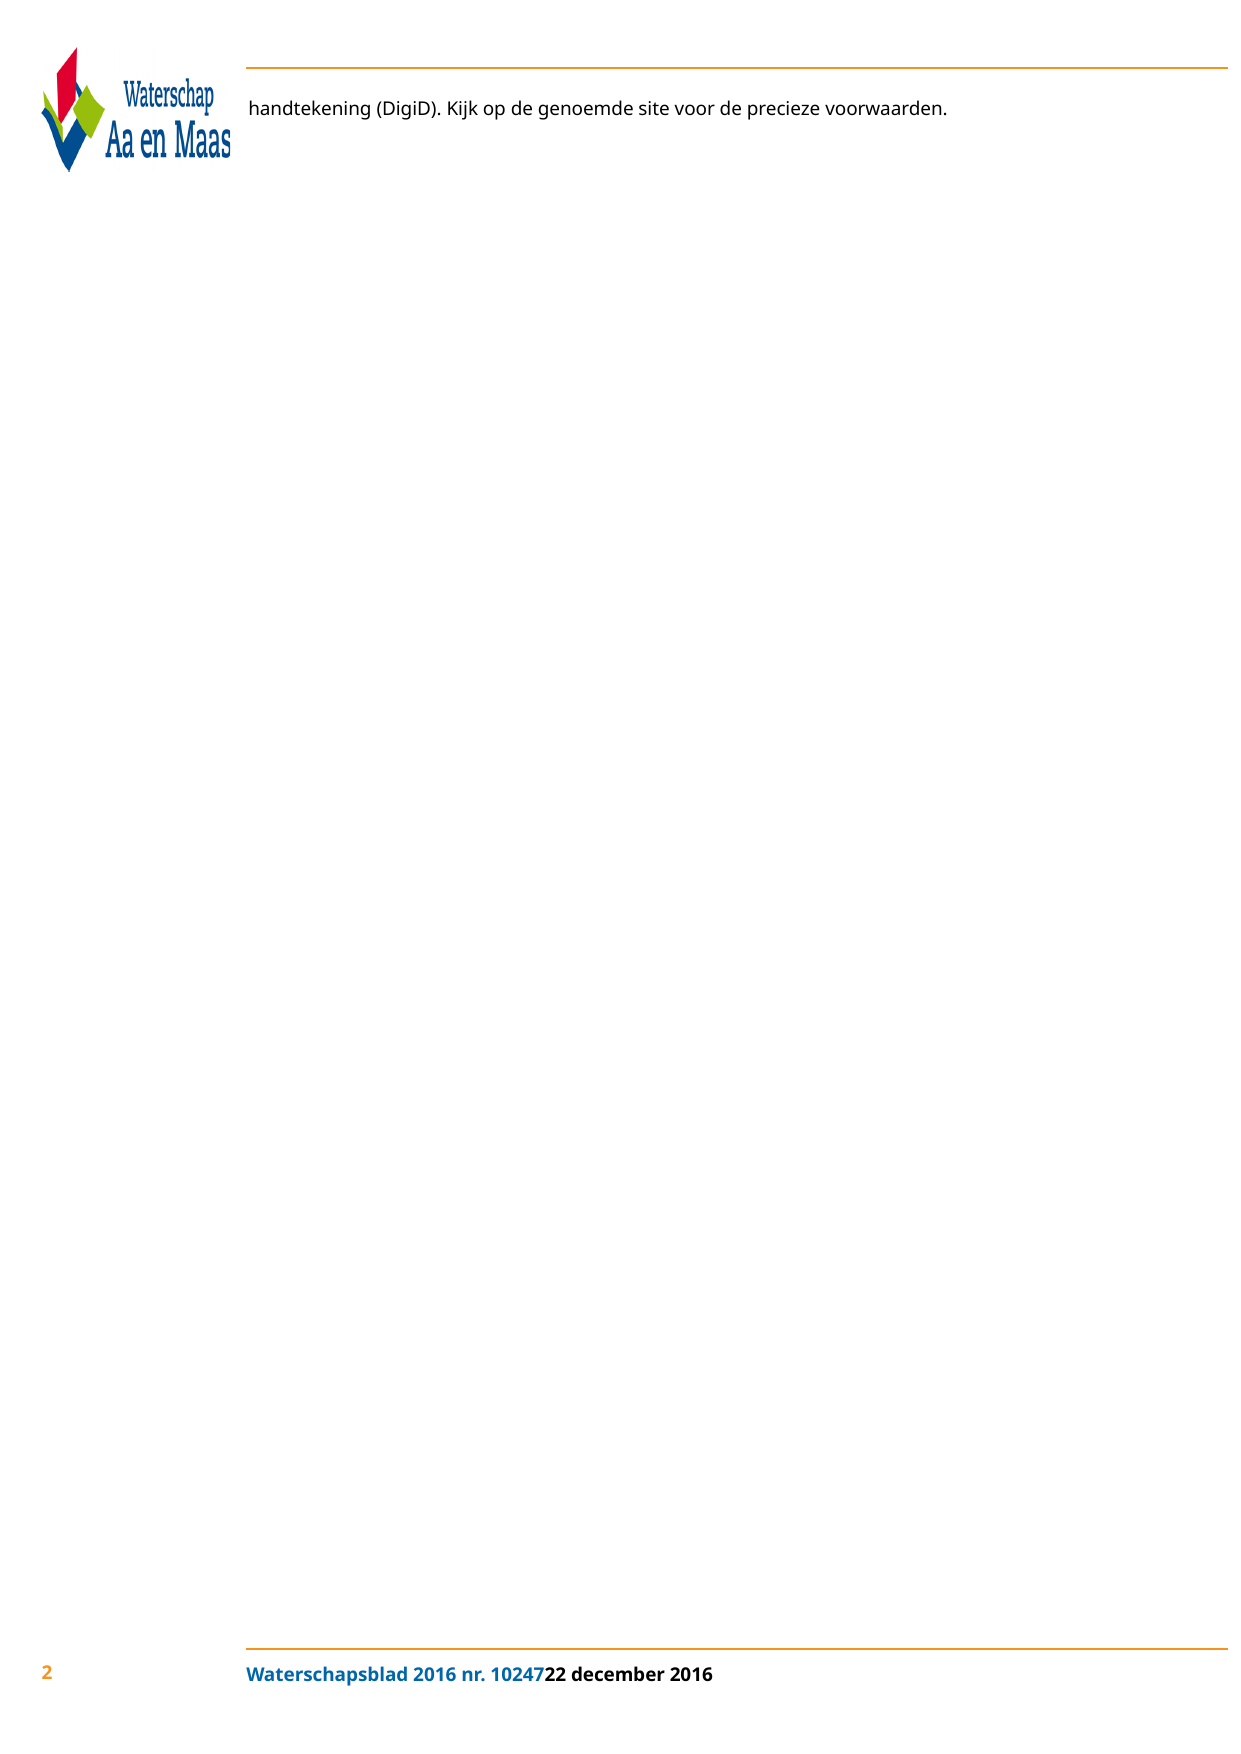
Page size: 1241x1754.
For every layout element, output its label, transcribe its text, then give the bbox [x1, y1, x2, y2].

text handtekening (DigiD). Kijk op de genoemde site voor de precieze voorwaarden. [248, 95, 1152, 121]
picture [41, 47, 231, 172]
